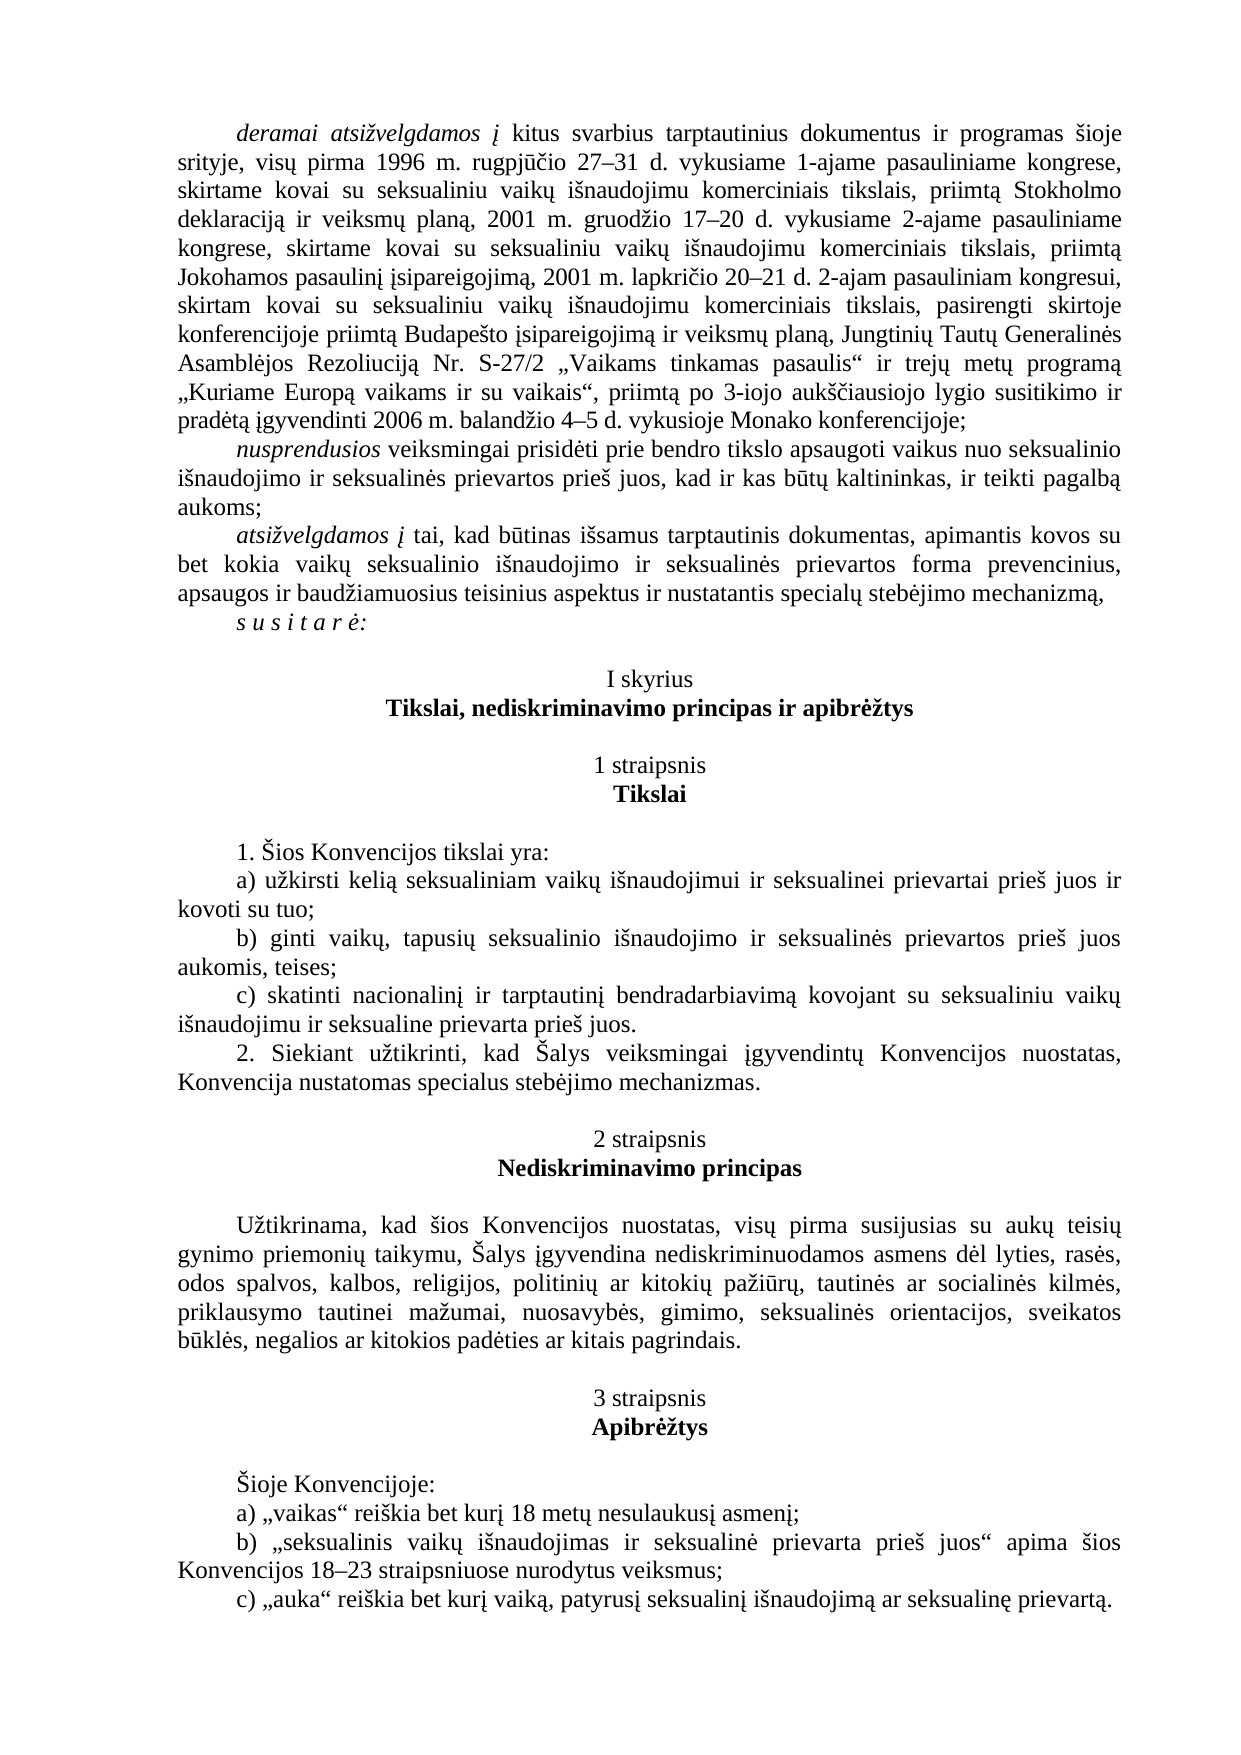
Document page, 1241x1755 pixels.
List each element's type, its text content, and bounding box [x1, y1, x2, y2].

text a) užkirsti kelią seksualiniam vaikų išnaudojimui ir seksualinei prievartai prieš juos ir kovoti su tuo; [177, 866, 1122, 923]
text Apibrėžtys [177, 1412, 1122, 1441]
text 2 straipsnis [177, 1124, 1122, 1153]
text 2. Siekiant užtikrinti, kad Šalys veiksmingai įgyvendintų Konvencijos nuostatas, Konvencija nustatomas specialus stebėjimo mechanizmas. [177, 1038, 1122, 1096]
text 1 straipsnis [177, 751, 1122, 779]
text atsižvelgdamos į tai, kad būtinas išsamus tarptautinis dokumentas, apimantis kovos su bet kokia vaikų seksualinio išnaudojimo ir seksualinės prievartos forma prevencinius, apsaugos ir baudžiamuosius teisinius aspektus ir nustatantis specialų stebėjimo mechanizmą, [177, 521, 1122, 607]
text Užtikrinama, kad šios Konvencijos nuostatas, visų pirma susijusias su aukų teisių gynimo priemonių taikymu, Šalys įgyvendina nediskriminuodamos asmens dėl lyties, rasės, odos spalvos, kalbos, religijos, politinių ar kitokių pažiūrų, tautinės ar socialinės kilmės, priklausymo tautinei mažumai, nuosavybės, gimimo, seksualinės orientacijos, sveikatos būklės, negalios ar kitokios padėties ar kitais pagrindais. [177, 1211, 1122, 1354]
text nusprendusios veiksmingai prisidėti prie bendro tikslo apsaugoti vaikus nuo seksualinio išnaudojimo ir seksualinės prievartos prieš juos, kad ir kas būtų kaltininkas, ir teikti pagalbą aukoms; [177, 434, 1122, 521]
text c) „auka“ reiškia bet kurį vaiką, patyrusį seksualinį išnaudojimą ar seksualinę prievartą. [177, 1584, 1122, 1613]
text Tikslai [177, 779, 1122, 808]
text I skyrius [177, 664, 1122, 693]
text deramai atsižvelgdamos į kitus svarbius tarptautinius dokumentus ir programas šioje srityje, visų pirma 1996 m. rugpjūčio 27–31 d. vykusiame 1-ajame pasauliniame kongrese, skirtame kovai su seksualiniu vaikų išnaudojimu komerciniais tikslais, priimtą Stokholmo deklaraciją ir veiksmų planą, 2001 m. gruodžio 17–20 d. vykusiame 2-ajame pasauliniame kongrese, skirtame kovai su seksualiniu vaikų išnaudojimu komerciniais tikslais, priimtą Jokohamos pasaulinį įsipareigojimą, 2001 m. lapkričio 20–21 d. 2-ajam pasauliniam kongresui, skirtam kovai su seksualiniu vaikų išnaudojimu komerciniais tikslais, pasirengti skirtoje konferencijoje priimtą Budapešto įsipareigojimą ir veiksmų planą, Jungtinių Tautų Generalinės Asamblėjos Rezoliuciją Nr. S-27/2 „Vaikams tinkamas pasaulis“ ir trejų metų programą „Kuriame Europą vaikams ir su vaikais“, priimtą po 3-iojo aukščiausiojo lygio susitikimo ir pradėtą įgyvendinti 2006 m. balandžio 4–5 d. vykusioje Monako konferencijoje; [177, 118, 1122, 434]
text b) ginti vaikų, tapusių seksualinio išnaudojimo ir seksualinės prievartos prieš juos aukomis, teises; [177, 923, 1122, 981]
text c) skatinti nacionalinį ir tarptautinį bendradarbiavimą kovojant su seksualiniu vaikų išnaudojimu ir seksualine prievarta prieš juos. [177, 981, 1122, 1038]
text a) „vaikas“ reiškia bet kurį 18 metų nesulaukusį asmenį; [177, 1498, 1122, 1527]
text 1. Šios Konvencijos tikslai yra: [177, 837, 1122, 866]
text Šioje Konvencijoje: [177, 1469, 1122, 1498]
text Nediskriminavimo principas [177, 1153, 1122, 1182]
text s u s i t a r ė: [177, 607, 1122, 636]
text 3 straipsnis [177, 1383, 1122, 1412]
text Tikslai, nediskriminavimo principas ir apibrėžtys [177, 693, 1122, 722]
text b) „seksualinis vaikų išnaudojimas ir seksualinė prievarta prieš juos“ apima šios Konvencijos 18–23 straipsniuose nurodytus veiksmus; [177, 1527, 1122, 1584]
